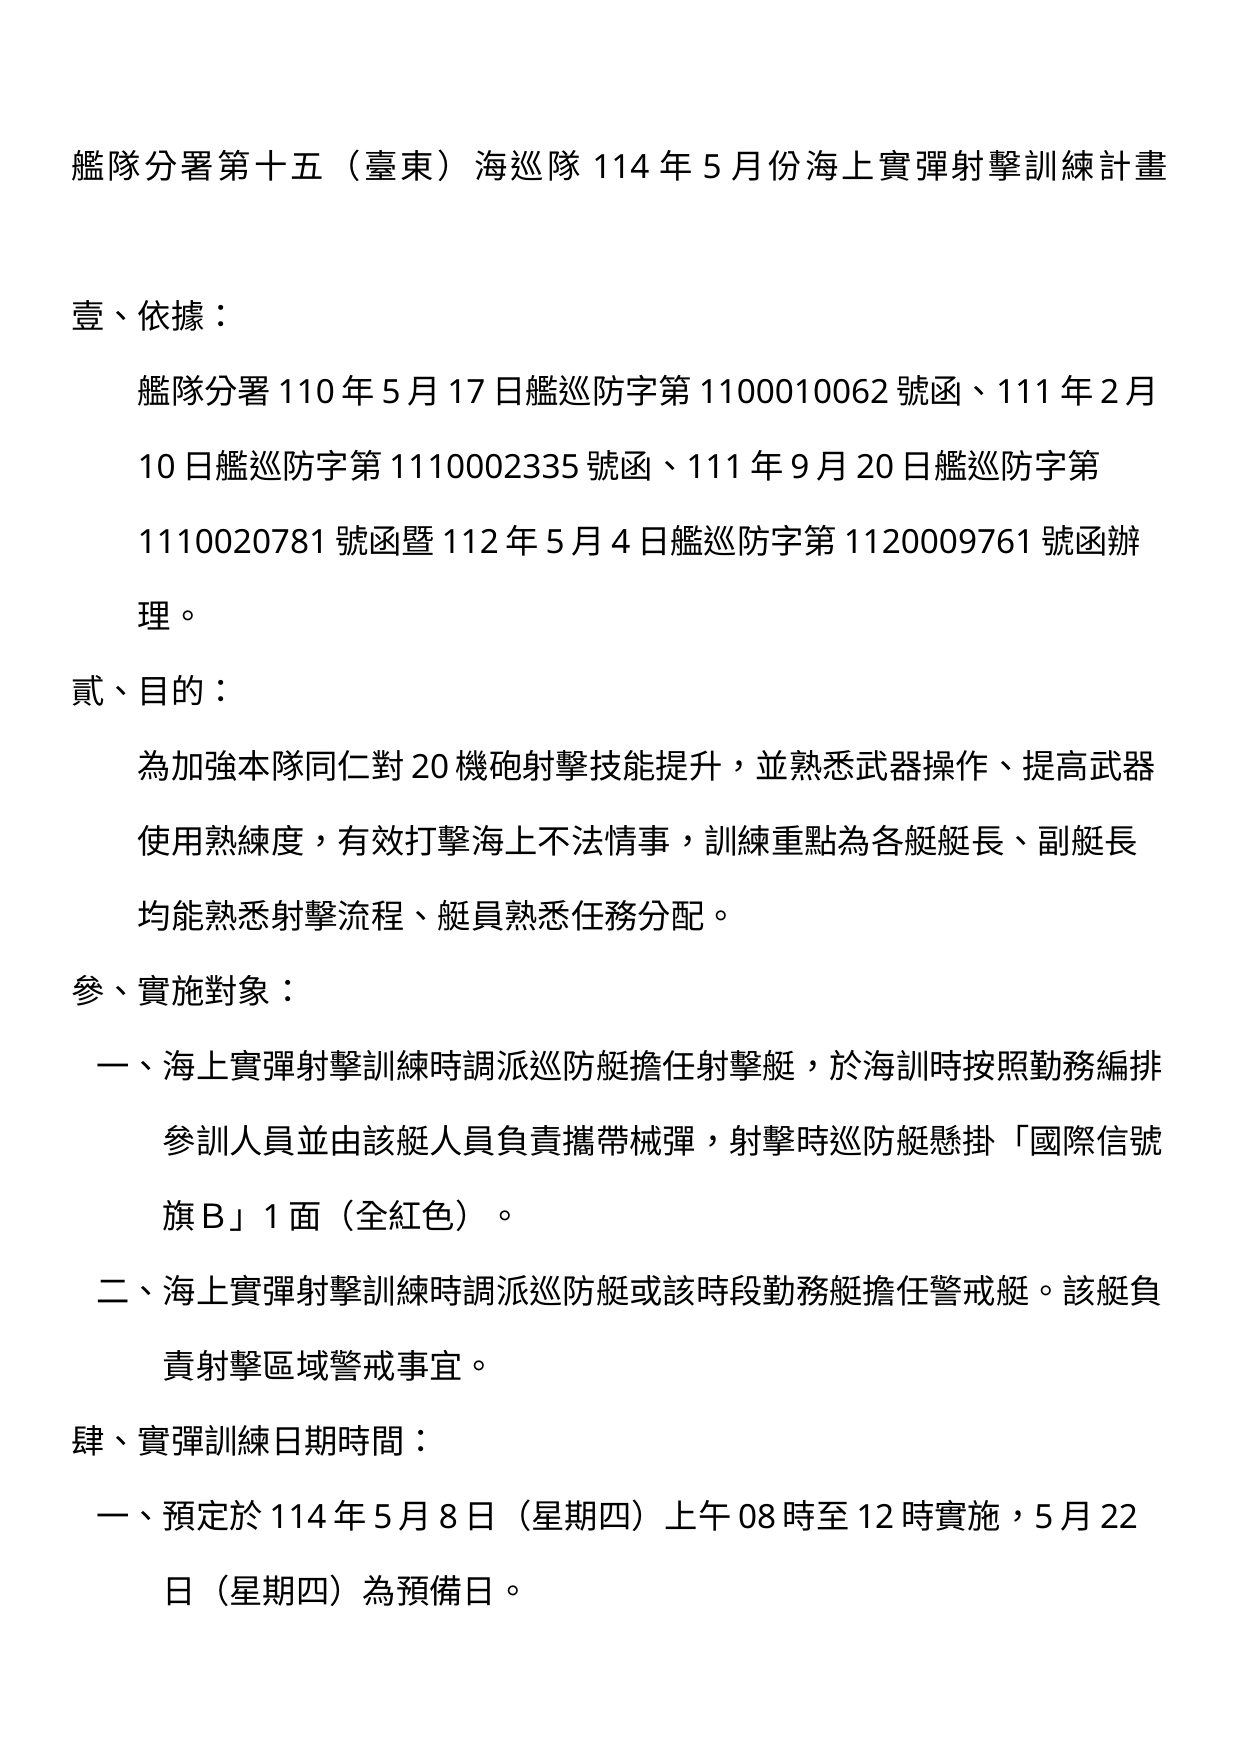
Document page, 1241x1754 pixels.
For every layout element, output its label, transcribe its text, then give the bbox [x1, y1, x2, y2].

text 艦隊分署110年5月17日艦巡防字第1100010062號函、111年2月10日艦巡防字第1110002335號函、111年9月20日艦巡防字第1110020781號函暨112年5月4日艦巡防字第1120009761號函辦理。 [71, 352, 1169, 652]
text 艦隊分署第十五（臺東）海巡隊114年5月份海上實彈射擊訓練計畫 [71, 127, 1169, 202]
text 一、海上實彈射擊訓練時調派巡防艇擔任射擊艇，於海訓時按照勤務編排參訓人員並由該艇人員負責攜帶械彈，射擊時巡防艇懸掛「國際信號旗Ｂ」1面（全紅色）。 [96, 1027, 1169, 1252]
text 肆、實彈訓練日期時間： [71, 1402, 1169, 1477]
text 二、海上實彈射擊訓練時調派巡防艇或該時段勤務艇擔任警戒艇。該艇負責射擊區域警戒事宜。 [96, 1252, 1169, 1402]
text 壹、依據： [71, 277, 1169, 352]
text 參、實施對象： [71, 952, 1169, 1027]
text 為加強本隊同仁對20機砲射擊技能提升，並熟悉武器操作、提高武器使用熟練度，有效打擊海上不法情事，訓練重點為各艇艇長、副艇長均能熟悉射擊流程、艇員熟悉任務分配。 [71, 727, 1169, 952]
text 貳、目的： [71, 652, 1169, 727]
text 一、預定於114年5月8日（星期四）上午08時至12時實施，5月22日（星期四）為預備日。 [96, 1477, 1169, 1627]
